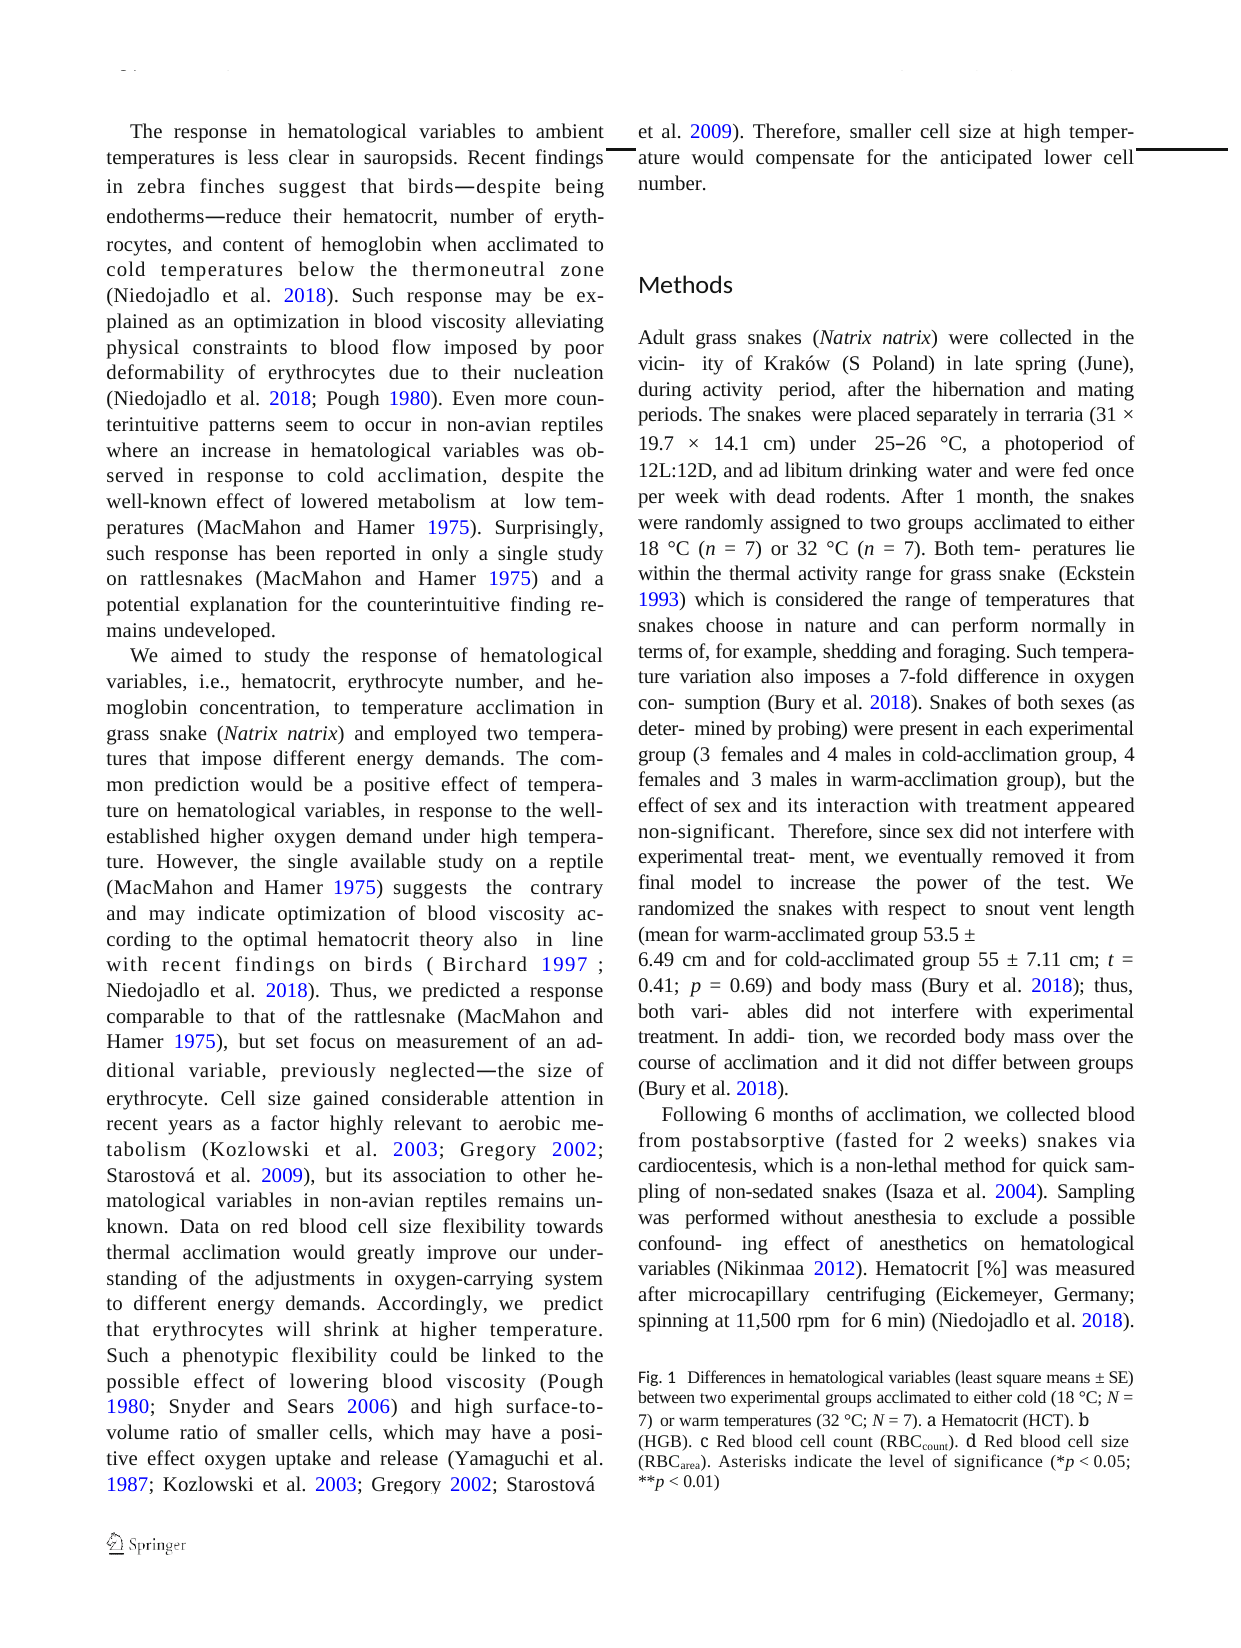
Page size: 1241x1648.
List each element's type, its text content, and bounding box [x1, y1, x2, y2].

text The response in hematological variables to ambient temperatures is less clear in sauropsids. Recent findings in zebra finches suggest that birds—despite being endotherms—reduce their hematocrit, number of eryth- rocytes, and content of hemoglobin when acclimated to cold temperatures below the thermoneutral zone (Niedojadlo et al. 2018). Such response may be ex- plained as an optimization in blood viscosity alleviating physical constraints to blood flow imposed by poor deformability of erythrocytes due to their nucleation (Niedojadlo et al. 2018; Pough 1980). Even more coun- terintuitive patterns seem to occur in non-avian reptiles where an increase in hematological variables was ob- served in response to cold acclimation, despite the well-known effect of lowered metabolism at low tem- peratures (MacMahon and Hamer 1975). Surprisingly, such response has been reported in only a single study on rattlesnakes (MacMahon and Hamer 1975) and a potential explanation for the counterintuitive finding re- mains undeveloped. [106, 119, 604, 642]
text We aimed to study the response of hematological variables, i.e., hematocrit, erythrocyte number, and he- moglobin concentration, to temperature acclimation in grass snake (Natrix natrix) and employed two tempera- tures that impose different energy demands. The com- mon prediction would be a positive effect of tempera- ture on hematological variables, in response to the well- established higher oxygen demand under high tempera- ture. However, the single available study on a reptile (MacMahon and Hamer 1975) suggests the contrary and may indicate optimization of blood viscosity ac- cording to the optimal hematocrit theory also in line with recent findings on birds ( Birchard 1997 ; Niedojadlo et al. 2018). Thus, we predicted a response comparable to that of the rattlesnake (MacMahon and Hamer 1975), but set focus on measurement of an ad- ditional variable, previously neglected—the size of erythrocyte. Cell size gained considerable attention in recent years as a factor highly relevant to aerobic me- tabolism (Kozlowski et al. 2003; Gregory 2002; Starostová et al. 2009), but its association to other he- matological variables in non-avian reptiles remains un- known. Data on red blood cell size flexibility towards thermal acclimation would greatly improve our under- standing of the adjustments in oxygen-carrying system to different energy demands. Accordingly, we predict that erythrocytes will shrink at higher temperature. Such a phenotypic flexibility could be linked to the possible effect of lowering blood viscosity (Pough 1980; Snyder and Sears 2006) and high surface-to- volume ratio of smaller cells, which may have a posi- tive effect oxygen uptake and release (Yamaguchi et al. 1987; Kozlowski et al. 2003; Gregory 2002; Starostová [106, 643, 603, 1493]
text **p < 0.01) [638, 1472, 1136, 1491]
text et al. 2009). Therefore, smaller cell size at high temper- ature would compensate for the anticipated lower cell number. [638, 119, 1134, 195]
text 24 [119, 67, 139, 71]
text between two experimental groups acclimated to either cold (18 °C; N = 7) or warm temperatures (32 °C; N = 7). a Hematocrit (HCT). b Hemoglobin [638, 1387, 1134, 1429]
text Page 2 of 6 [163, 67, 241, 71]
text Methods [638, 271, 736, 299]
text Following 6 months of acclimation, we collected blood from postabsorptive (fasted for 2 weeks) snakes via cardiocentesis, which is a non-lethal method for quick sam- pling of non-sedated snakes (Isaza et al. 2004). Sampling was performed without anesthesia to exclude a possible confound- ing effect of anesthetics on hematological variables (Nikinmaa 2012). Hematocrit [%] was measured after microcapillary centrifuging (Eickemeyer, Germany; spinning at 11,500 rpm for 6 min) (Niedojadlo et al. 2018). Hemoglobin concentration [g/l] was obtained using HemoCue AB (Angelholm, Sweden) (Wack et al. 2012). Number of red blood cells [mln/μl] was counted using Bürker’s hemocytometer chamber (Niedojadlo [638, 1102, 1135, 1336]
text Adult grass snakes (Natrix natrix) were collected in the vicin- ity of Kraków (S Poland) in late spring (June), during activity period, after the hibernation and mating periods. The snakes were placed separately in terraria (31 × 19.7 × 14.1 cm) under 25–26 °C, a photoperiod of 12L:12D, and ad libitum drinking water and were fed once per week with dead rodents. After 1 month, the snakes were randomly assigned to two groups acclimated to either 18 °C (n = 7) or 32 °C (n = 7). Both tem- peratures lie within the thermal activity range for grass snake (Eckstein 1993) which is considered the range of temperatures that snakes choose in nature and can perform normally in terms of, for example, shedding and foraging. Such tempera- ture variation also imposes a 7-fold difference in oxygen con- sumption (Bury et al. 2018). Snakes of both sexes (as deter- mined by probing) were present in each experimental group (3 females and 4 males in cold-acclimation group, 4 females and 3 males in warm-acclimation group), but the effect of sex and its interaction with treatment appeared non-significant. Therefore, since sex did not interfere with experimental treat- ment, we eventually removed it from final model to increase the power of the test. We randomized the snakes with respect to snout vent length (mean for warm-acclimated group 53.5 ± [638, 325, 1135, 946]
text Sci Nat (2019) 106:24 [885, 67, 1069, 71]
text Fig. 1 [638, 1367, 678, 1387]
text 6.49 cm and for cold-acclimated group 55 ± 7.11 cm; t = 0.41; p = 0.69) and body mass (Bury et al. 2018); thus, both vari- ables did not interfere with experimental treatment. In addi- tion, we recorded body mass over the course of acclimation and it did not differ between groups (Bury et al. 2018). [638, 947, 1134, 1100]
text Differences in hematological variables (least square means ± SE) [687, 1362, 1157, 1390]
text (HGB). c Red blood cell count (RBCcount). d Red blood cell size (RBCarea). Asterisks indicate the level of significance (*p < 0.05; [638, 1430, 1134, 1472]
